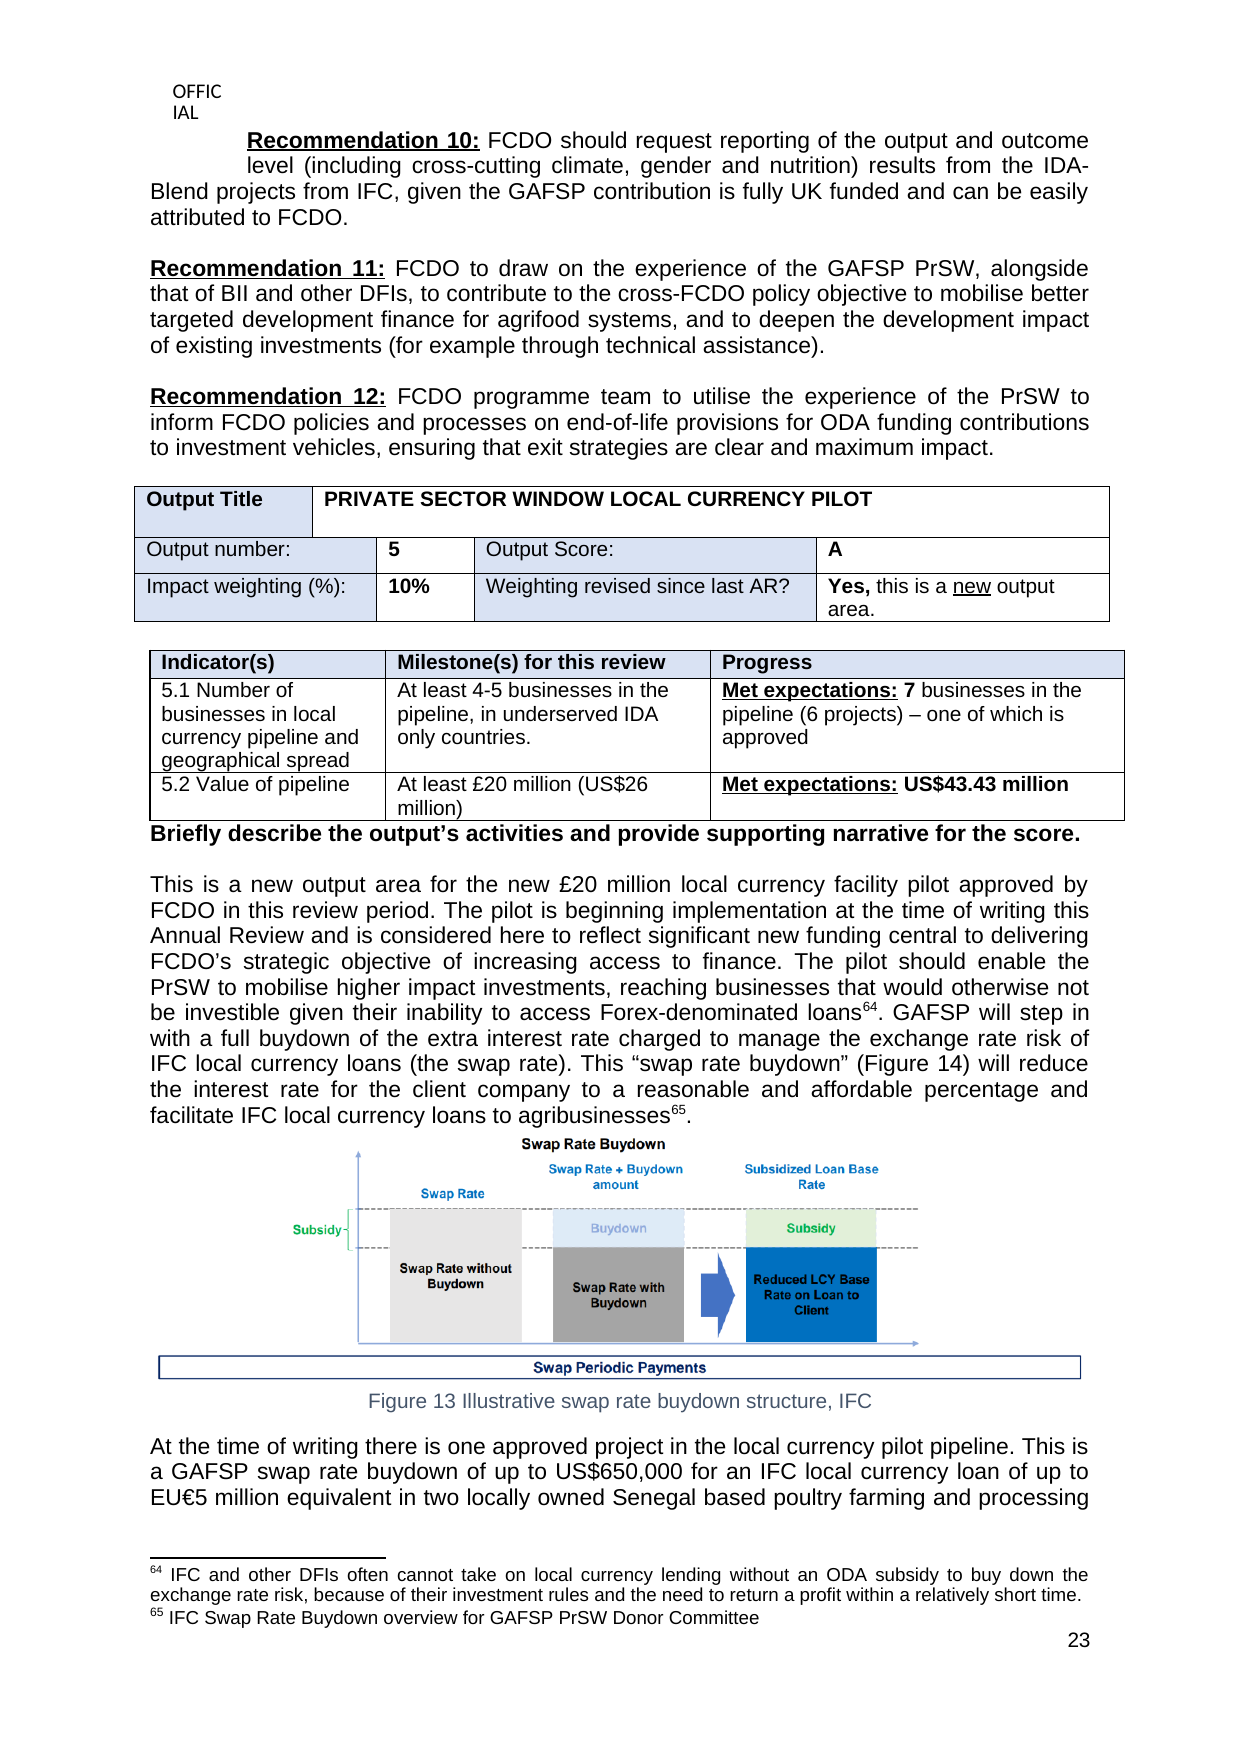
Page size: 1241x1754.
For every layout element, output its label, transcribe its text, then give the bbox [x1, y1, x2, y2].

table_cell Weighting revised since last AR? [475, 574, 816, 621]
table_cell At least 4-5 businesses in the pipeline, in underserved IDA only countries. [386, 679, 710, 772]
table_cell Impact weighting (%): [135, 574, 376, 621]
table_cell 5.2 Value of pipeline [151, 773, 385, 819]
table_cell At least £20 million (US$26 million) [386, 773, 710, 819]
picture [150, 1128, 1091, 1390]
text Briefly describe the output’s activities and provide supporting narrative for the score. [150, 821, 1090, 846]
table_cell Output number: [135, 538, 376, 573]
text IFC and other DFIs often cannot take on local currency lending without an ODA subsidy to buy down the exchange rate risk, because of their investment rules and the need to return a profit within a relatively short time. [150, 1564, 1090, 1606]
table_cell Met expectations: 7 businesses in the pipeline (6 projects) – one of which is approved [711, 679, 1124, 772]
table_header PRIVATE SECTOR WINDOW LOCAL CURRENCY PILOT [313, 487, 1109, 537]
text Figure 14 Illustrative swap rate buydown structure, IFC [150, 1390, 1090, 1413]
table_header Progress [711, 651, 1124, 678]
text At the time of writing there is one approved project in the local currency pilot pipeline. This is a GAFSP swap rate buydown of up to US$650,000 for an IFC local currency loan of up to EU€5 million equivalent in two locally owned Senegal based poultry farming and processing enterprises. These enterprises operate across the poultry value chain and cater to local and regional markets. Affordable long-term financing will increase local production capacity, including through construction of an 80,000-ton-per-year feed mill, and mitigate the challenge of costly imports of hatching eggs and feed materials in the sector. The project appears to have a strong impact focus, though FCDO should seek further detail from IFC on the project’s contribution to GAFSP’s cross-cutting outcomes. Furthermore, pipeline development is slower than expected, leading to delays in disbursements to IFC. FCDO will need to monitor this closely. While the pilot is not significantly off track in this reporting period, it will be if delays continue into the next year. [150, 1433, 1090, 1510]
table_header Indicator(s) [151, 651, 385, 678]
table_header Output Title [135, 487, 312, 537]
table_cell 5.1 Number of businesses in local currency pipeline and geographical spread [151, 679, 385, 772]
text IFC Swap Rate Buydown overview for GAFSP PrSW Donor Committee [150, 1606, 1090, 1629]
table_cell A [817, 538, 1109, 573]
text This is a new output area for the new £20 million local currency facility pilot approved by FCDO in this review period. The pilot is beginning implementation at the time of writing this Annual Review and is considered here to reflect significant new funding central to delivering FCDO’s strategic objective of increasing access to finance. The pilot should enable the PrSW to mobilise higher impact investments, reaching businesses that would otherwise not be investible given their inability to access Forex-denominated loans. GAFSP will step in with a full buydown of the extra interest rate charged to manage the exchange rate risk of IFC local currency loans (the swap rate). This “swap rate buydown” (Figure 14) will reduce the interest rate for the client company to a reasonable and affordable percentage and facilitate IFC local currency loans to agribusinesses. [150, 872, 1090, 1128]
table_cell Yes, this is a new output area. [817, 574, 1109, 621]
table_header Milestone(s) for this review [386, 651, 710, 678]
text Recommendation 12: FCDO programme team to utilise the experience of the PrSW to inform FCDO policies and processes on end-of-life provisions for ODA funding contributions to investment vehicles, ensuring that exit strategies are clear and maximum impact. [150, 383, 1090, 460]
table_cell 5 [377, 538, 474, 573]
table_cell Met expectations: US$43.43 million [711, 773, 1124, 819]
table_cell 10% [377, 574, 474, 621]
table_cell Output Score: [475, 538, 816, 573]
text Recommendation 11: FCDO to draw on the experience of the GAFSP PrSW, alongside that of BII and other DFIs, to contribute to the cross-FCDO policy objective to mobilise better targeted development finance for agrifood systems, and to deepen the development impact of existing investments (for example through technical assistance). [150, 255, 1090, 358]
text Recommendation 10: FCDO should request reporting of the output and outcome level (including cross-cutting climate, gender and nutrition) results from the IDA-Blend projects from IFC, given the GAFSP contribution is fully UK funded and can be easily attributed to FCDO. [150, 127, 1090, 230]
